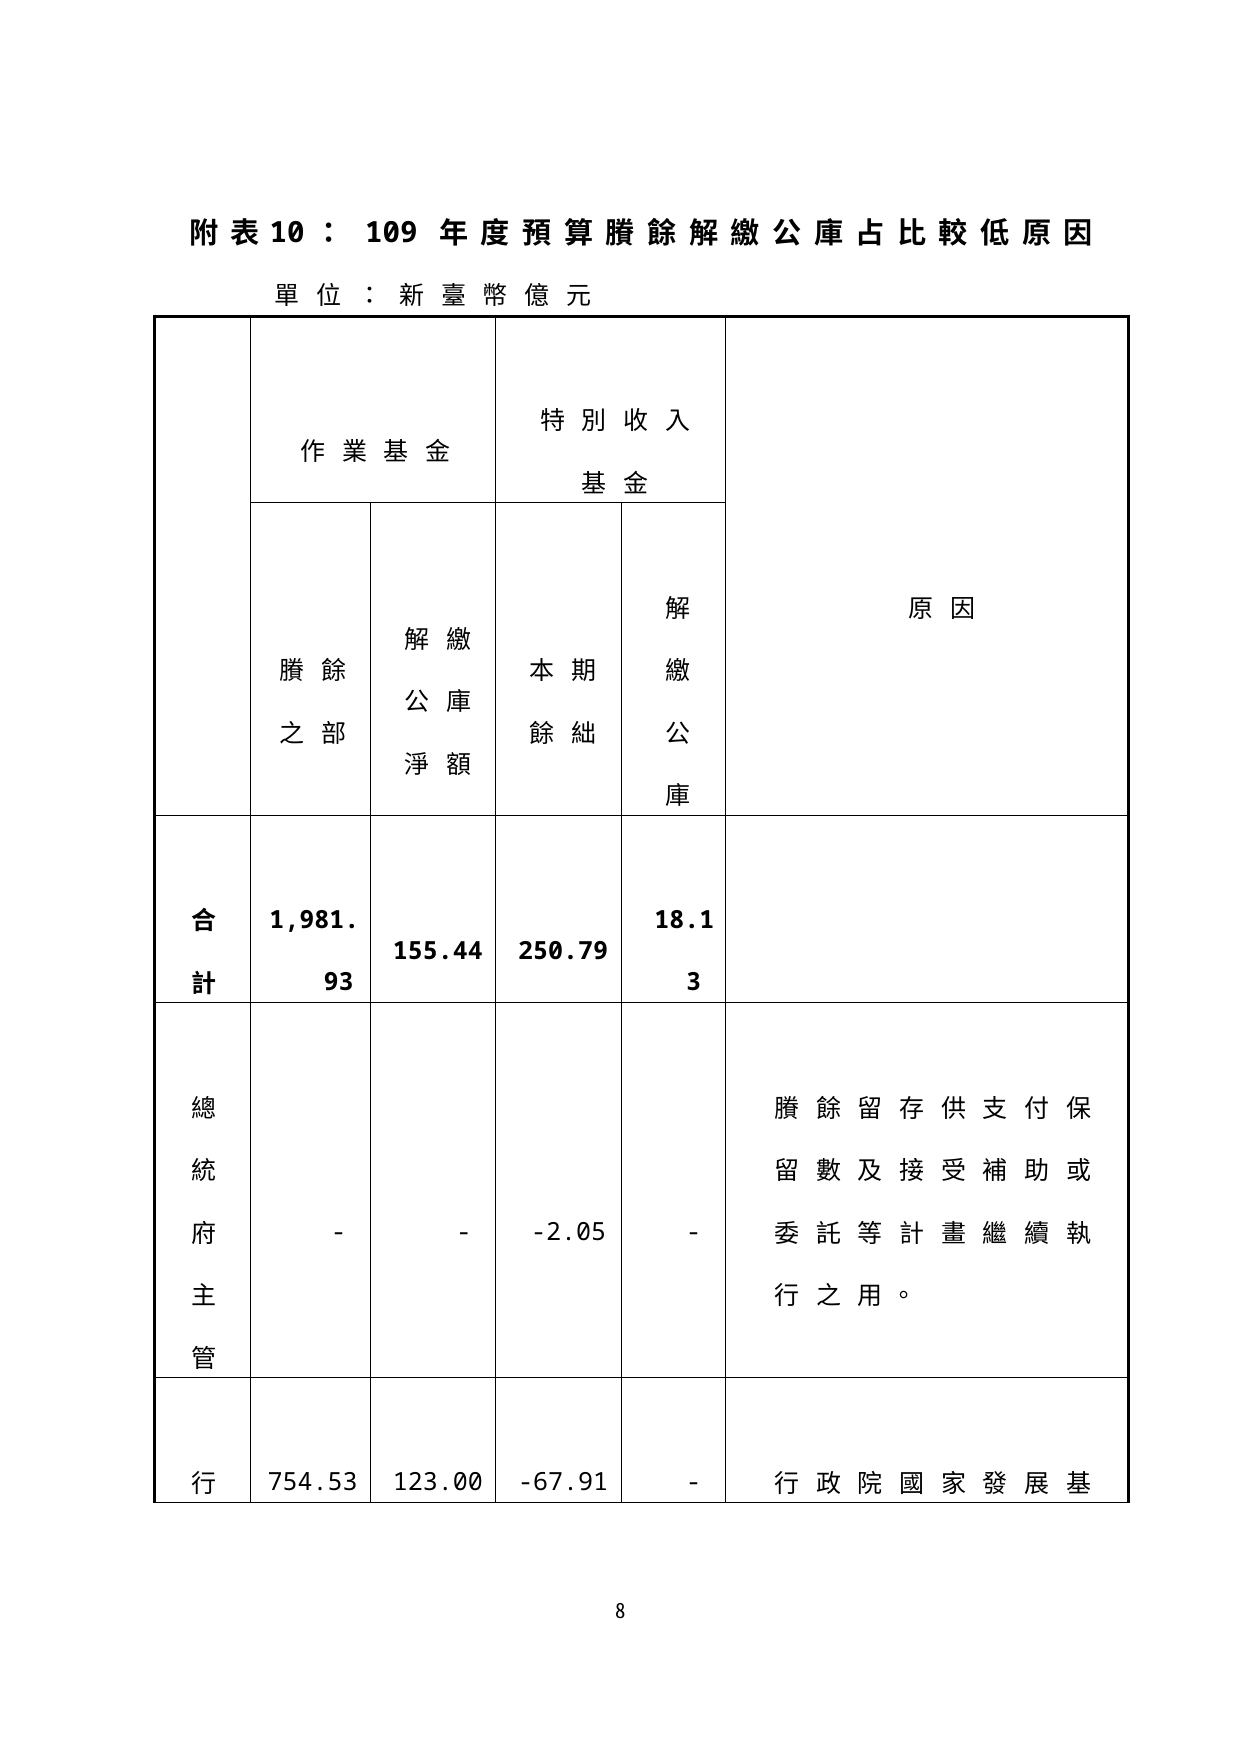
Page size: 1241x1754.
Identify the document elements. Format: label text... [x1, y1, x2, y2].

table_cell 解繳公庫淨額 [371, 503, 495, 814]
table_cell 18.13 [622, 816, 725, 1002]
table_cell - [622, 1003, 725, 1377]
table_cell 合計 [156, 816, 250, 1002]
table_cell 123.00 [371, 1378, 495, 1502]
table_header [156, 318, 250, 814]
table_cell [726, 816, 1127, 1002]
table_cell 行政院國家發展基 [726, 1378, 1127, 1502]
table_header 特別收入基金 [496, 318, 725, 502]
table_cell -67.91 [496, 1378, 621, 1502]
table_cell 解繳公庫 [622, 503, 725, 814]
table_cell 行 [156, 1378, 250, 1502]
text 附表10：109年度預算賸餘解繳公庫占比較低原因 單位：新臺幣億元 [143, 189, 1100, 314]
table_cell 754.53 [251, 1378, 370, 1502]
table_cell 賸餘留存供支付保留數及接受補助或委託等計畫繼續執行之用。 [726, 1003, 1127, 1377]
table_cell -2.05 [496, 1003, 621, 1377]
table_cell 賸餘之部 [251, 503, 370, 814]
table_cell 155.44 [371, 816, 495, 1002]
table_cell 1,981.93 [251, 816, 370, 1002]
table_cell - [251, 1003, 370, 1377]
table_cell 總統府主管 [156, 1003, 250, 1377]
table_cell - [622, 1378, 725, 1502]
table_cell - [371, 1003, 495, 1377]
table_header 作業基金 [251, 318, 495, 502]
table_cell 250.79 [496, 816, 621, 1002]
table_cell 本期餘絀 [496, 503, 621, 814]
table_header 原因 [726, 318, 1127, 814]
